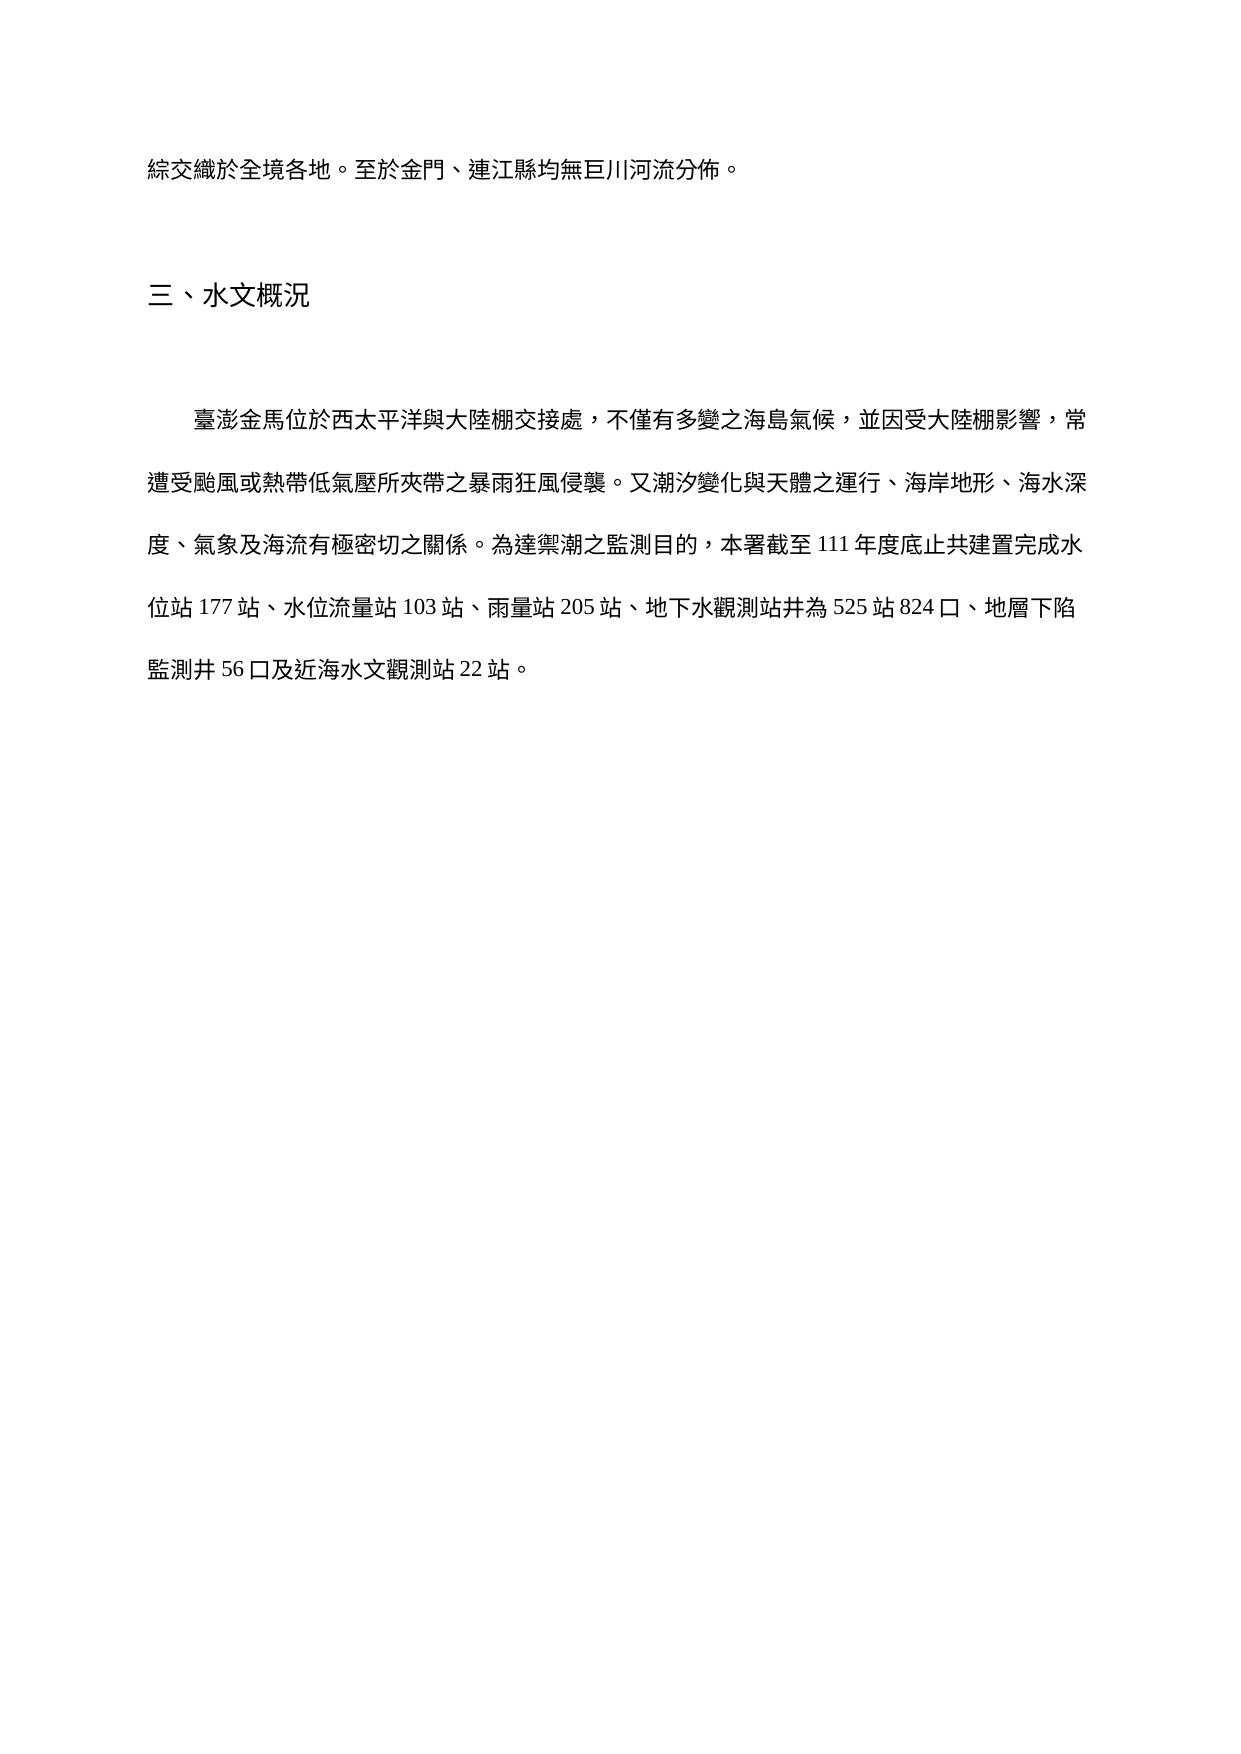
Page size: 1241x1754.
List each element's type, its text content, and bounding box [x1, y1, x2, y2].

text 中央管河川24條水系均分布於臺灣本島，其中西部地區19條，東部地區5條，並以濁水溪最長為186.6公里，高屏溪171.0公里次之；流域面積則以高屏溪3,257平方公里為最大，濁水溪為3,157平方公里次之。跨省市河川計有淡水河、磺溪等2水系，另有縣 (市)管河川92條水系，錯綜交織於全境各地。至於金門、連江縣均無巨川河流分佈。 [148, 127, 1092, 189]
text 三、水文概況 [148, 252, 1092, 314]
text 臺澎金馬位於西太平洋與大陸棚交接處，不僅有多變之海島氣候，並因受大陸棚影響，常遭受颱風或熱帶低氣壓所夾帶之暴雨狂風侵襲。又潮汐變化與天體之運行、海岸地形、海水深度、氣象及海流有極密切之關係。為達禦潮之監測目的，本署截至111年度底止共建置完成水位站177站、水位流量站103站、雨量站205站、地下水觀測站井為525站824口、地層下陷監測井56口及近海水文觀測站22站。 [148, 377, 1092, 689]
